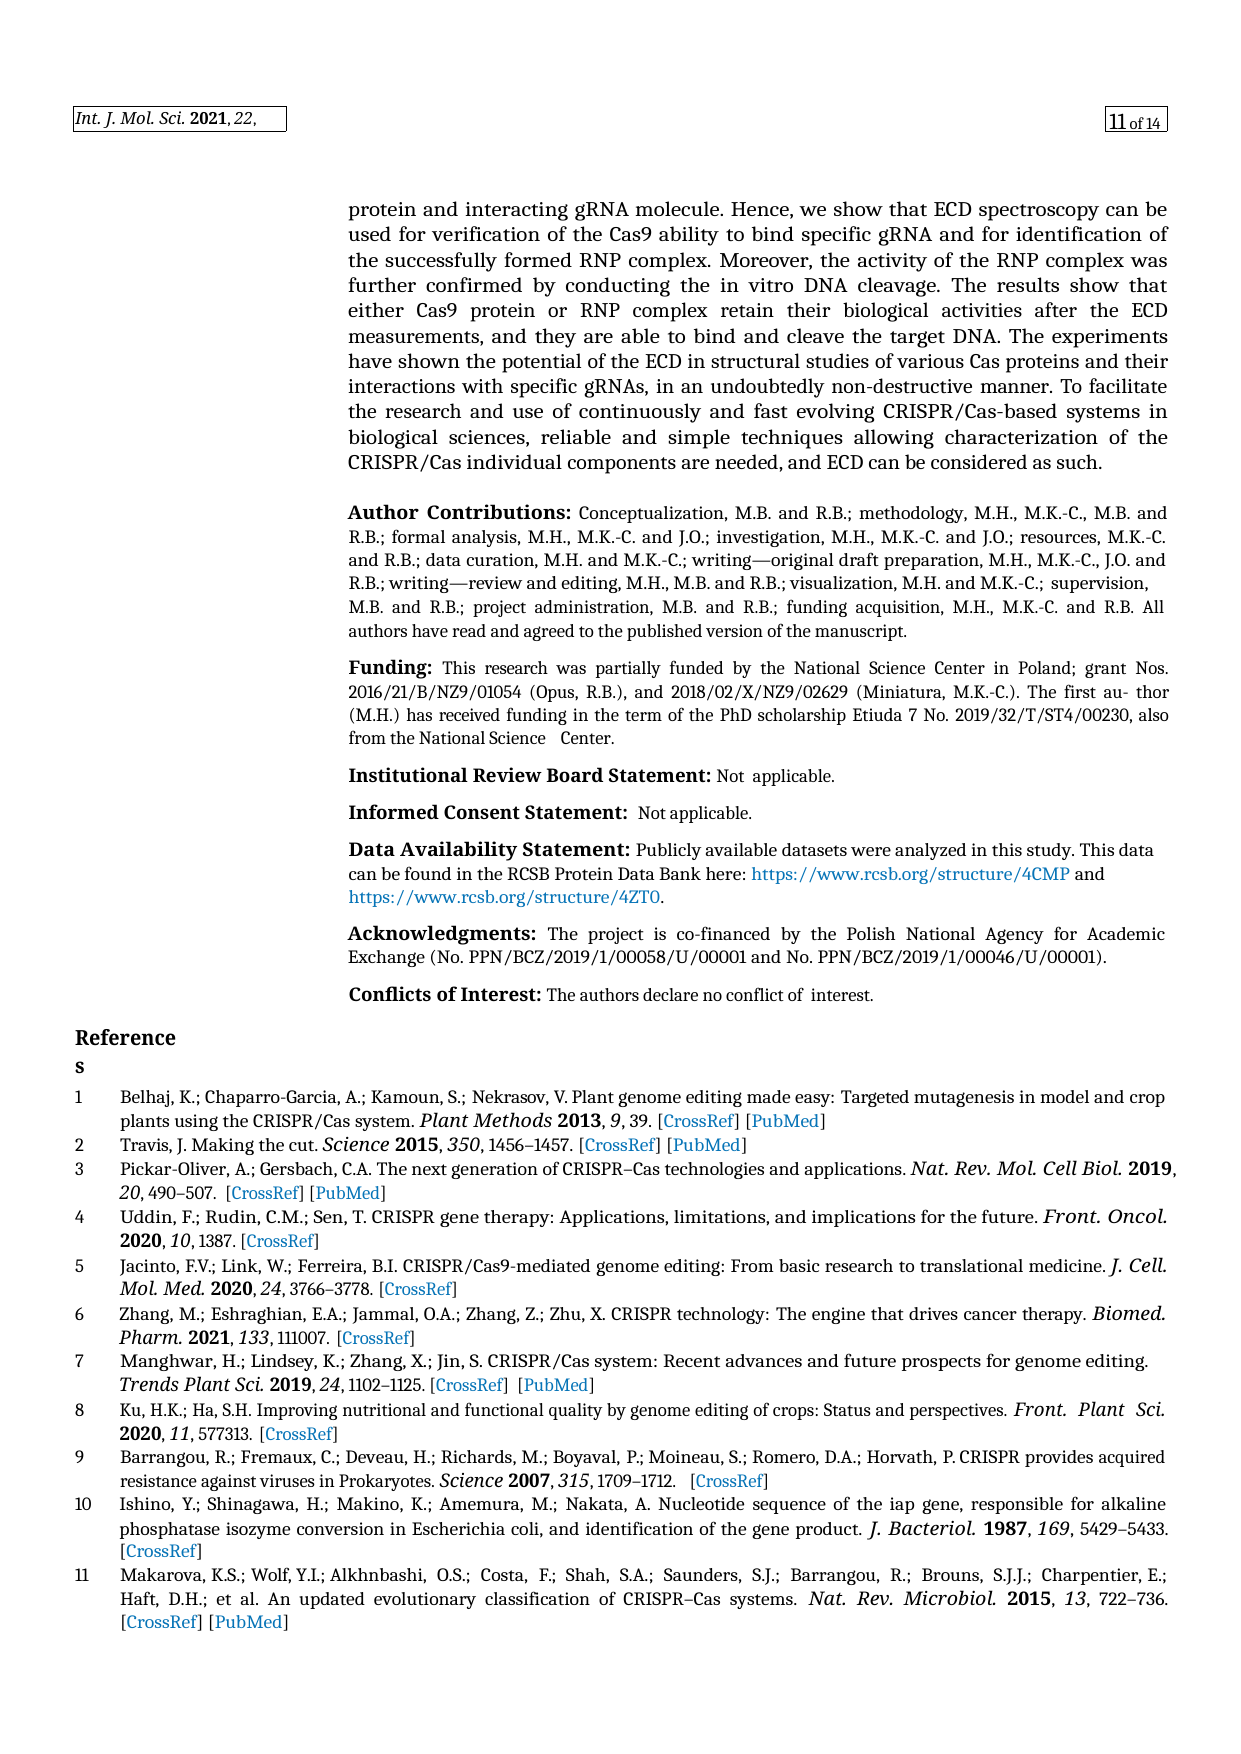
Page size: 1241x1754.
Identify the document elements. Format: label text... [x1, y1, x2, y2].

text Funding: This research was partially funded by the National Science Center in Poland; grant Nos. 2016/21/B/NZ9/01054 (Opus, R.B.), and 2018/02/X/NZ9/02629 (Miniatura, M.K.-C.). The first au- thor (M.H.) has received funding in the term of the PhD scholarship Etiuda 7 No. 2019/32/T/ST4/00230, also from the National Science Center. [348, 654, 1170, 749]
list Uddin, F.; Rudin, C.M.; Sen, T. CRISPR gene therapy: Applications, limitations, and implications for the future. Front. Oncol. [75, 1204, 1182, 1228]
text protein and interacting gRNA molecule. Hence, we show that ECD spectroscopy can be used for verification of the Cas9 ability to bind specific gRNA and for identification of the successfully formed RNP complex. Moreover, the activity of the RNP complex was further confirmed by conducting the in vitro DNA cleavage. The results show that either Cas9 protein or RNP complex retain their biological activities after the ECD measurements, and they are able to bind and cleave the target DNA. The experiments have shown the potential of the ECD in structural studies of various Cas proteins and their interactions with specific gRNAs, in an undoubtedly non-destructive manner. To facilitate the research and use of continuously and fast evolving CRISPR/Cas-based systems in biological sciences, reliable and simple techniques allowing characterization of the CRISPR/Cas individual components are needed, and ECD can be considered as such. [348, 198, 1168, 475]
text Trends Plant Sci. 2019, 24, 1102–1125. [CrossRef] [PubMed] [119, 1372, 1182, 1397]
text Acknowledgments: The project is co-financed by the Polish National Agency for Academic Exchange (No. PPN/BCZ/2019/1/00058/U/00001 and No. PPN/BCZ/2019/1/00046/U/00001). [347, 920, 1166, 968]
list Belhaj, K.; Chaparro-Garcia, A.; Kamoun, S.; Nekrasov, V. Plant genome editing made easy: Targeted mutagenesis in model and crop plants using the CRISPR/Cas system. Plant Methods 2013, 9, 39. [CrossRef] [PubMed] [75, 1086, 1165, 1133]
text Institutional Review Board Statement: Not applicable. [348, 762, 1182, 788]
text Author Contributions: Conceptualization, M.B. and R.B.; methodology, M.H., M.K.-C., M.B. and R.B.; formal analysis, M.H., M.K.-C. and J.O.; investigation, M.H., M.K.-C. and J.O.; resources, M.K.-C. and R.B.; data curation, M.H. and M.K.-C.; writing—original draft preparation, M.H., M.K.-C., J.O. and R.B.; writing—review and editing, M.H., M.B. and R.B.; visualization, M.H. and M.K.-C.; supervision, [347, 499, 1168, 594]
list Jacinto, F.V.; Link, W.; Ferreira, B.I. CRISPR/Cas9-mediated genome editing: From basic research to translational medicine. J. Cell. Mol. Med. 2020, 24, 3766–3778. [CrossRef] [75, 1253, 1168, 1301]
list Ishino, Y.; Shinagawa, H.; Makino, K.; Amemura, M.; Nakata, A. Nucleotide sequence of the iap gene, responsible for alkaline phosphatase isozyme conversion in Escherichia coli, and identification of the gene product. J. Bacteriol. 1987, 169, 5429–5433. [CrossRef] [75, 1494, 1169, 1562]
list Manghwar, H.; Lindsey, K.; Zhang, X.; Jin, S. CRISPR/Cas system: Recent advances and future prospects for genome editing. [75, 1351, 1182, 1372]
subtitle References [75, 1023, 179, 1080]
text Informed Consent Statement: Not applicable. [348, 799, 1182, 825]
text 2020, 10, 1387. [CrossRef] [120, 1228, 1182, 1252]
text Conflicts of Interest: The authors declare no conflict of interest. [348, 981, 1182, 1006]
list Travis, J. Making the cut. Science 2015, 350, 1456–1457. [CrossRef] [PubMed] [75, 1133, 1182, 1157]
list Ku, H.K.; Ha, S.H. Improving nutritional and functional quality by genome editing of crops: Status and perspectives. Front. Plant Sci. 2020, 11, 577313. [CrossRef] [75, 1397, 1165, 1446]
text Data Availability Statement: Publicly available datasets were analyzed in this study. This data can be found in the RCSB Protein Data Bank here: https://www.rcsb.org/structure/4CMP and https://www.rcsb.org/structure/4ZT0. [348, 837, 1178, 908]
text 20, 490–507. [CrossRef] [PubMed] [119, 1181, 1182, 1204]
list Barrangou, R.; Fremaux, C.; Deveau, H.; Richards, M.; Boyaval, P.; Moineau, S.; Romero, D.A.; Horvath, P. CRISPR provides acquired resistance against viruses in Prokaryotes. Science 2007, 315, 1709–1712. [CrossRef] [75, 1446, 1166, 1493]
text M.B. and R.B.; project administration, M.B. and R.B.; funding acquisition, M.H., M.K.-C. and R.B. All authors have read and agreed to the published version of the manuscript. [348, 596, 1166, 642]
list Pickar-Oliver, A.; Gersbach, C.A. The next generation of CRISPR–Cas technologies and applications. Nat. Rev. Mol. Cell Biol. 2019, [75, 1157, 1182, 1181]
list Makarova, K.S.; Wolf, Y.I.; Alkhnbashi, O.S.; Costa, F.; Shah, S.A.; Saunders, S.J.; Barrangou, R.; Brouns, S.J.J.; Charpentier, E.; Haft, D.H.; et al. An updated evolutionary classification of CRISPR–Cas systems. Nat. Rev. Microbiol. 2015, 13, 722–736. [CrossRef] [PubMed] [75, 1564, 1169, 1633]
list Zhang, M.; Eshraghian, E.A.; Jammal, O.A.; Zhang, Z.; Zhu, X. CRISPR technology: The engine that drives cancer therapy. Biomed. Pharm. 2021, 133, 111007. [CrossRef] [75, 1301, 1168, 1350]
